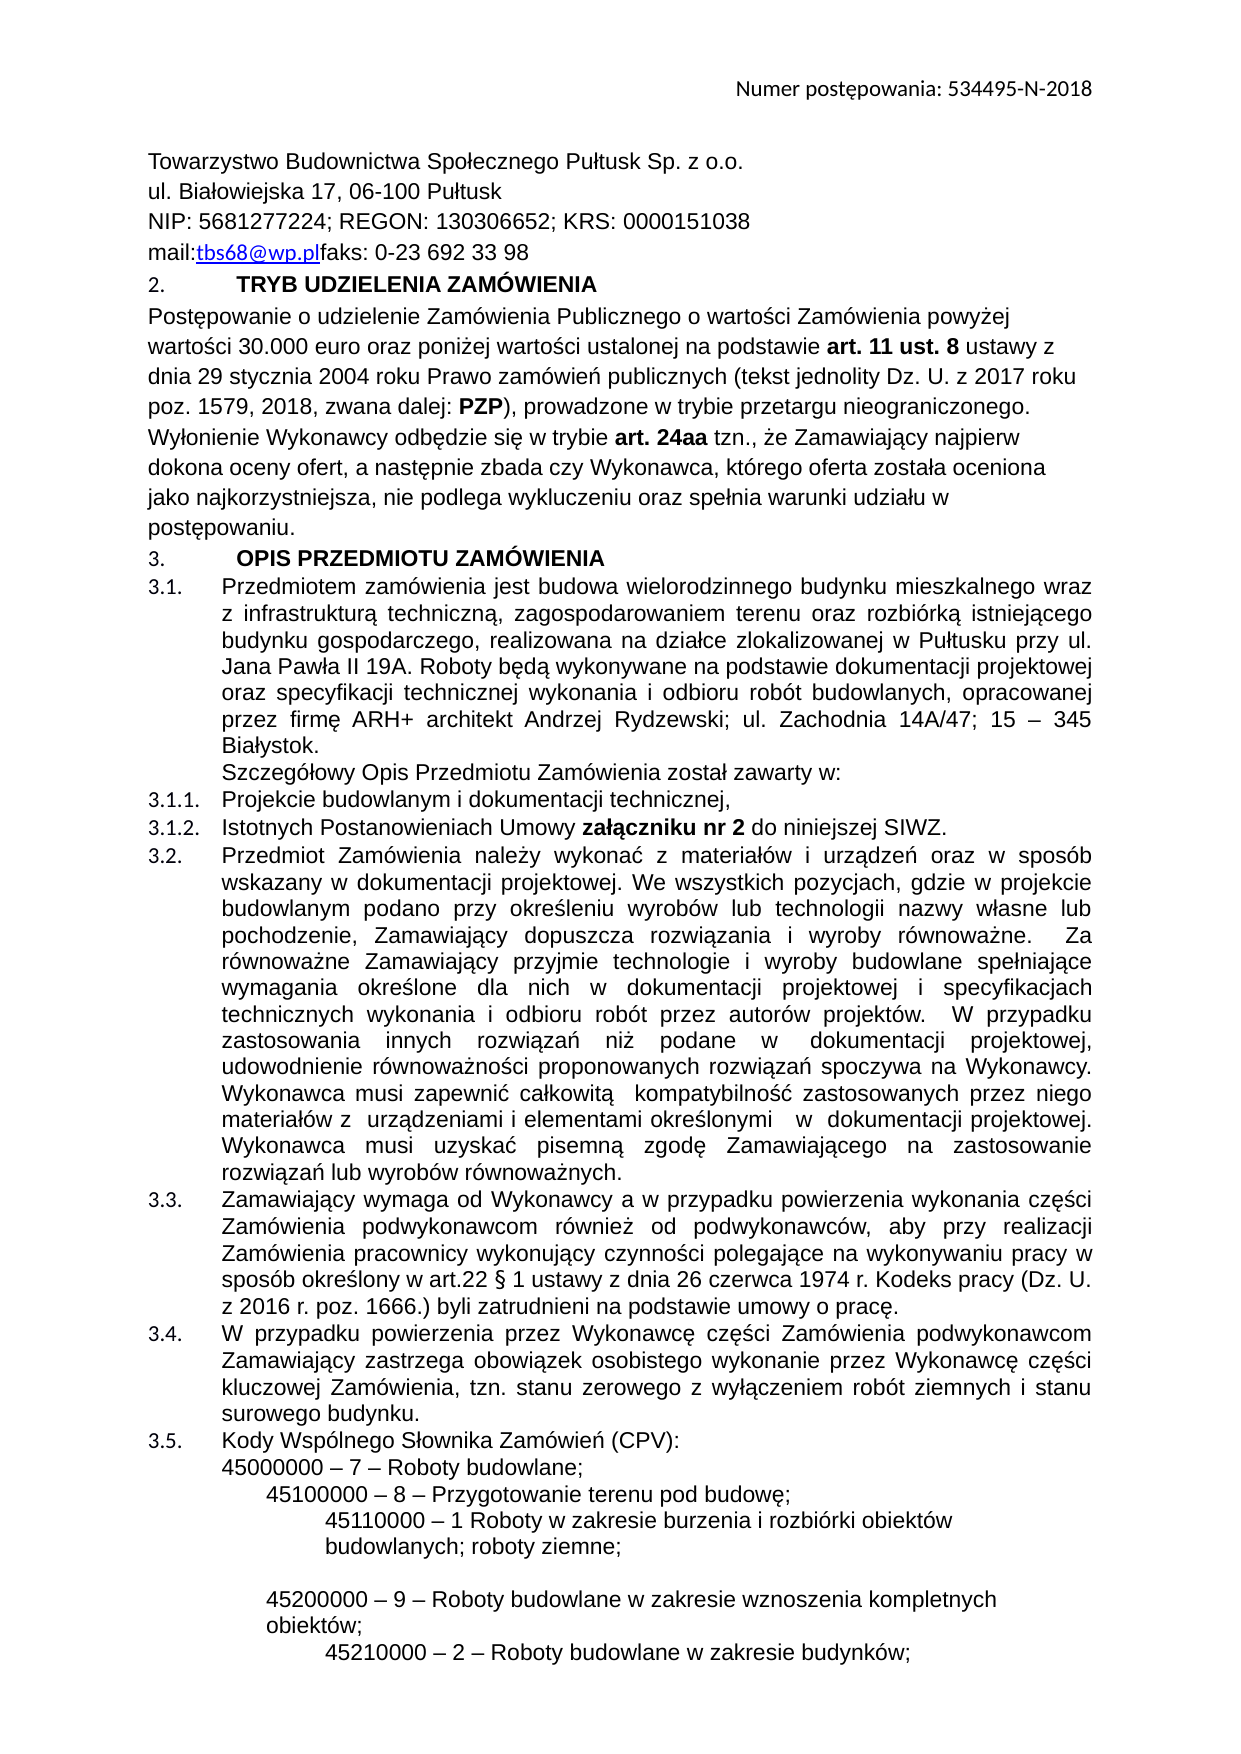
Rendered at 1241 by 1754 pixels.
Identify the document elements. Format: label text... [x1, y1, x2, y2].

list OPIS PRZEDMIOTU ZAMÓWIENIA [148, 544, 1093, 572]
list Przedmiotem zamówienia jest budowa wielorodzinnego budynku mieszkalnego wraz z infrastrukturą techniczną, zagospodarowaniem terenu oraz rozbiórką istniejącego budynku gospodarczego, realizowana na działce zlokalizowanej w Pułtusku przy ul. Jana Pawła II 19A. Roboty będą wykonywane na podstawie dokumentacji projektowej oraz specyfikacji technicznej wykonania i odbioru robót budowlanych, opracowanej przez firmę ARH+ architekt Andrzej Rydzewski; ul. Zachodnia 14A/47; 15 – 345 Białystok. [148, 572, 1093, 758]
list Przedmiot Zamówienia należy wykonać z materiałów i urządzeń oraz w sposób wskazany w dokumentacji projektowej. We wszystkich pozycjach, gdzie w projekcie budowlanym podano przy określeniu wyrobów lub technologii nazwy własne lub pochodzenie, Zamawiający dopuszcza rozwiązania i wyroby równoważne. Za równoważne Zamawiający przyjmie technologie i wyroby budowlane spełniające wymagania określone dla nich w dokumentacji projektowej i specyfikacjach technicznych wykonania i odbioru robót przez autorów projektów. W przypadku zastosowania innych rozwiązań niż podane w dokumentacji projektowej, udowodnienie równoważności proponowanych rozwiązań spoczywa na Wykonawcy. Wykonawca musi zapewnić całkowitą kompatybilność zastosowanych przez niego materiałów z urządzeniami i elementami określonymi w dokumentacji projektowej. Wykonawca musi uzyskać pisemną zgodę Zamawiającego na zastosowanie rozwiązań lub wyrobów równoważnych. [148, 841, 1093, 1185]
list Zamawiający wymaga od Wykonawcy a w przypadku powierzenia wykonania części Zamówienia podwykonawcom również od podwykonawców, aby przy realizacji Zamówienia pracownicy wykonujący czynności polegające na wykonywaniu pracy w sposób określony w art.22 § 1 ustawy z dnia 26 czerwca 1974 r. Kodeks pracy (Dz. U. z 2016 r. poz. 1666.) byli zatrudnieni na podstawie umowy o pracę. [148, 1185, 1093, 1319]
text Towarzystwo Budownictwa Społecznego Pułtusk Sp. z o.o. [148, 148, 1093, 174]
text mail:tbs68@wp.plfaks: 0-23 692 33 98 [148, 238, 1093, 266]
list Projekcie budowlanym i dokumentacji technicznej, [148, 785, 1093, 813]
text 45100000 – 8 – Przygotowanie terenu pod budowę; [266, 1481, 1093, 1507]
text 45000000 – 7 – Roboty budowlane; [221, 1454, 1093, 1481]
text ul. Białowiejska 17, 06-100 Pułtusk [148, 178, 1093, 204]
text 45210000 – 2 – Roboty budowlane w zakresie budynków; [325, 1639, 1093, 1665]
list TRYB UDZIELENIA ZAMÓWIENIA [148, 270, 1093, 298]
list W przypadku powierzenia przez Wykonawcę części Zamówienia podwykonawcom Zamawiający zastrzega obowiązek osobistego wykonanie przez Wykonawcę części kluczowej Zamówienia, tzn. stanu zerowego z wyłączeniem robót ziemnych i stanu surowego budynku. [148, 1319, 1093, 1426]
text Postępowanie o udzielenie Zamówienia Publicznego o wartości Zamówienia powyżej wartości 30.000 euro oraz poniżej wartości ustalonej na podstawie art. 11 ust. 8 ustawy z dnia 29 stycznia 2004 roku Prawo zamówień publicznych (tekst jednolity Dz. U. z 2017 roku poz. 1579, 2018, zwana dalej: PZP), prowadzone w trybie przetargu nieograniczonego. Wyłonienie Wykonawcy odbędzie się w trybie art. 24aa tzn., że Zamawiający najpierw dokona oceny ofert, a następnie zbada czy Wykonawca, którego oferta została oceniona jako najkorzystniejsza, nie podlega wykluczeniu oraz spełnia warunki udziału w postępowaniu. [148, 303, 1093, 540]
text 45200000 – 9 – Roboty budowlane w zakresie wznoszenia kompletnych obiektów; [266, 1586, 1093, 1639]
list Istotnych Postanowieniach Umowy załączniku nr 2 do niniejszej SIWZ. [148, 813, 1093, 841]
text Szczegółowy Opis Przedmiotu Zamówienia został zawarty w: [221, 758, 1093, 785]
text NIP: 5681277224; REGON: 130306652; KRS: 0000151038 [148, 208, 1093, 234]
text 45110000 – 1 Roboty w zakresie burzenia i rozbiórki obiektów budowlanych; roboty ziemne; [325, 1507, 1093, 1559]
list Kody Wspólnego Słownika Zamówień (CPV): [148, 1426, 1093, 1454]
